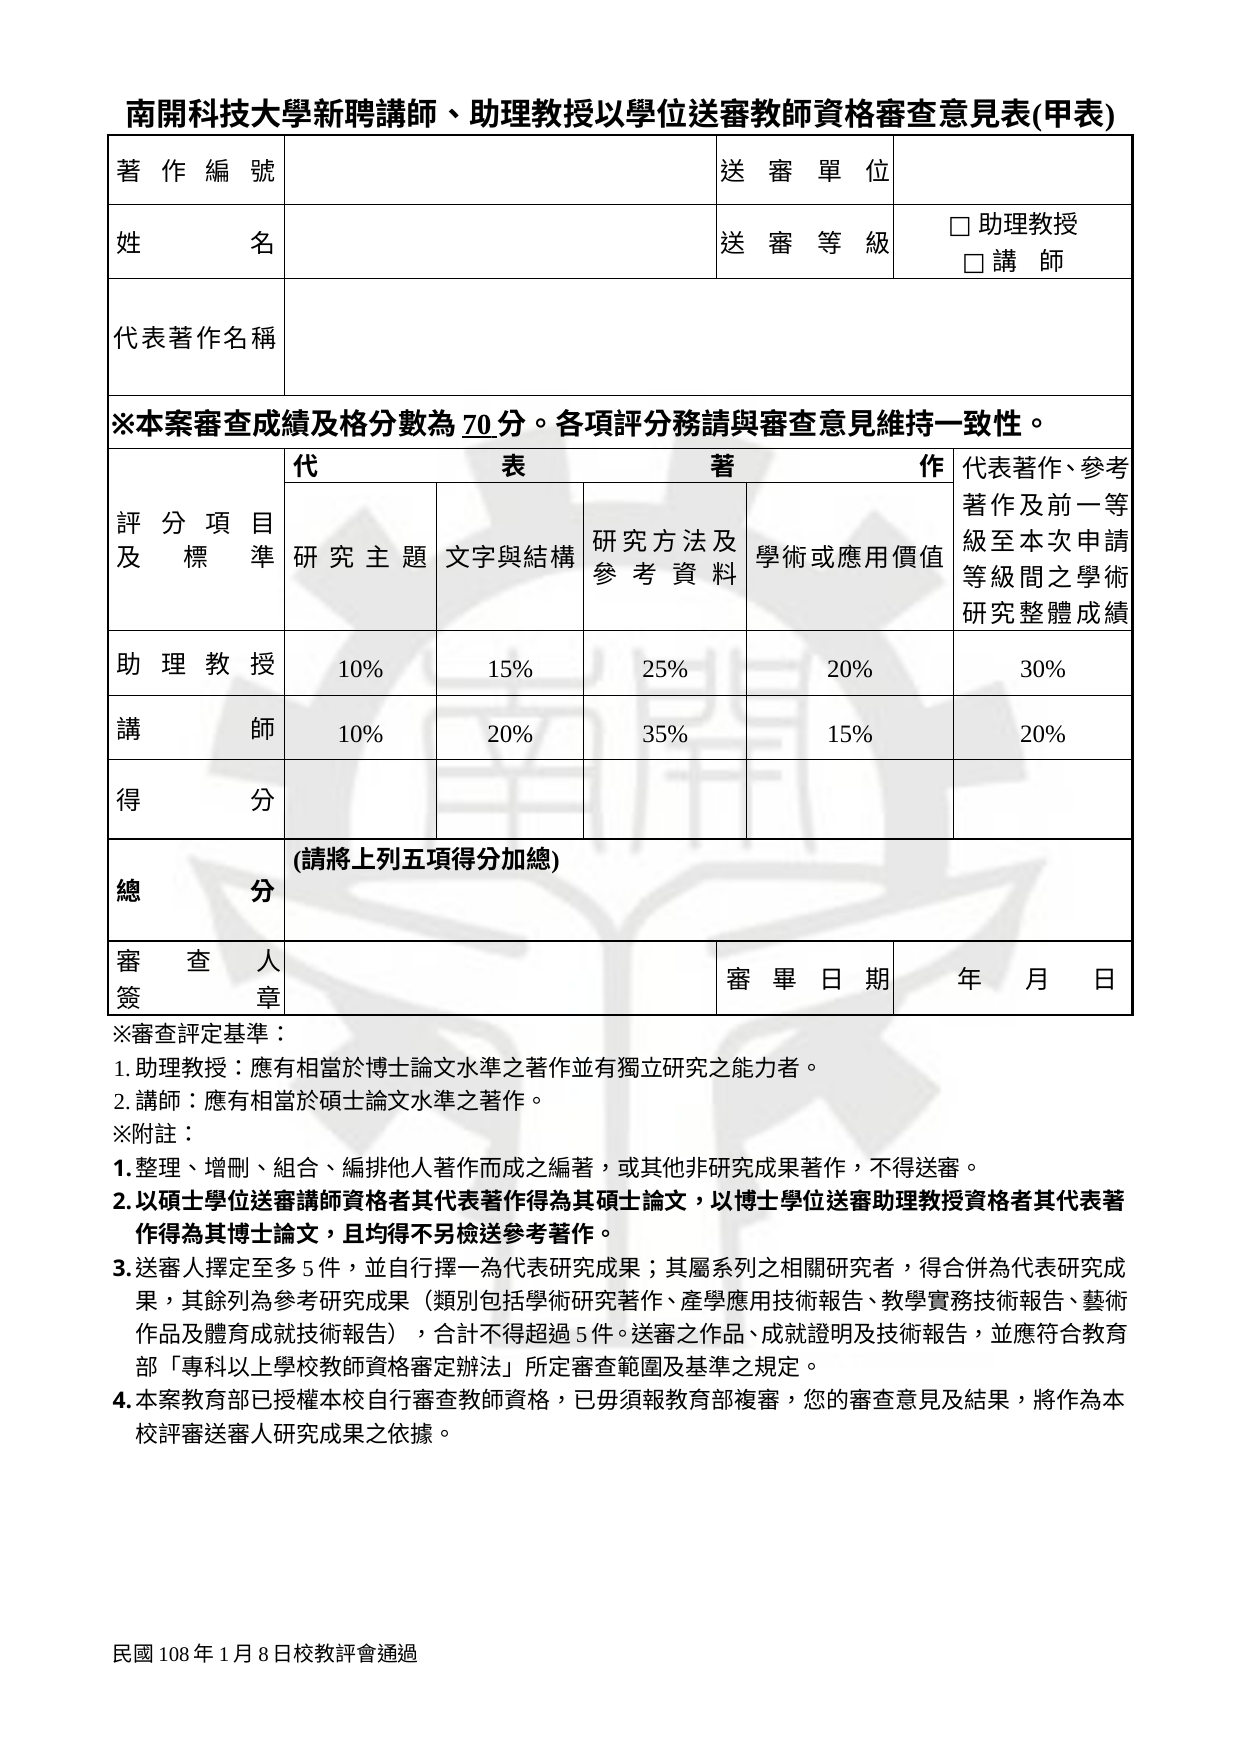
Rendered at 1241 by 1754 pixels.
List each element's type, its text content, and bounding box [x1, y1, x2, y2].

table_cell [584, 760, 746, 838]
table_cell [285, 279, 1131, 395]
table_cell 送審等級 [717, 205, 893, 277]
table_header [285, 136, 716, 204]
table_cell 學術或應用價值 [747, 483, 953, 630]
table_cell 評分項目 及標準 [109, 449, 284, 630]
table_cell ※本案審查成績及格分數為70分。各項評分務請與審查意見維持一致性。 [109, 396, 1131, 448]
table_cell 10% [285, 631, 436, 695]
table_cell 35% [584, 696, 746, 759]
list 送審人擇定至多5件，並自行擇一為代表研究成果；其屬系列之相關研究者，得合併為代表研究成果，其餘列為參考研究成果（類別包括學術研究著作、產學應用技術報告、教學實務技術報告、藝術作品及體育成就技術報告），合計不得超過5件。送審之作品、成就證明及技術報告，並應符合教育部「專科以上學校教師資格審定辦法」所定審查範圍及基準之規定。 [112, 1249, 1128, 1382]
table_cell 講師 [109, 696, 284, 759]
table_cell 審查人 簽章 [109, 942, 284, 1014]
table_cell 年 月 日 [894, 942, 1131, 1014]
list 以碩士學位送審講師資格者其代表著作得為其碩士論文，以博士學位送審助理教授資格者其代表著作得為其博士論文，且均得不另檢送參考著作。 [112, 1183, 1128, 1249]
table_cell 20% [954, 696, 1131, 759]
table_cell 10% [285, 696, 436, 759]
table_cell [954, 760, 1131, 838]
table_cell 30% [954, 631, 1131, 695]
table_cell (請將上列五項得分加總) [285, 840, 1131, 940]
list 本案教育部已授權本校自行審查教師資格，已毋須報教育部複審，您的審查意見及結果，將作為本校評審送審人研究成果之依據。 [112, 1382, 1128, 1449]
table_header 送審單位 [717, 136, 893, 204]
table_cell [285, 205, 716, 277]
list 講師：應有相當於碩士論文水準之著作。 [113, 1083, 1128, 1116]
table_cell 代表著作、參考著作及前一等級至本次申請等級間之學術研究整體成績 [954, 449, 1131, 630]
table_cell 總分 [109, 840, 284, 940]
table_header [894, 136, 1131, 204]
table_cell 文字與結構 [437, 483, 583, 630]
table_cell [1187, 1001, 1240, 1185]
table_cell 代表著作 [285, 449, 953, 482]
table_cell 研究主題 [285, 483, 436, 630]
table_cell 代表著作名稱 [109, 279, 284, 395]
subtitle 南開科技大學新聘講師、助理教授以學位送審教師資格審查意見表(甲表) [112, 89, 1128, 134]
table_cell [285, 942, 716, 1014]
table_cell [285, 760, 436, 838]
table_cell 15% [747, 696, 953, 759]
table_cell 得分 [109, 760, 284, 838]
text ※附註： [112, 1116, 1128, 1149]
table_cell 20% [747, 631, 953, 695]
table_cell [437, 760, 583, 838]
table_cell 研究方法及參考資料 [584, 483, 746, 630]
table_cell 助理教授 [109, 631, 284, 695]
table_cell 15% [437, 631, 583, 695]
table_cell 審畢日期 [717, 942, 893, 1014]
table_cell 25% [584, 631, 746, 695]
table_cell [747, 760, 953, 838]
table_cell 姓 名 [109, 205, 284, 277]
table_cell □ 助理教授 □ 講 師 [894, 205, 1131, 277]
list 助理教授：應有相當於博士論文水準之著作並有獨立研究之能力者。 [113, 1050, 1128, 1083]
text ※審查評定基準： [112, 1016, 1128, 1050]
list 整理、增刪、組合、編排他人著作而成之編著，或其他非研究成果著作，不得送審。 [112, 1149, 1128, 1183]
table_header 著作編號 [109, 136, 284, 204]
table_cell 20% [437, 696, 583, 759]
